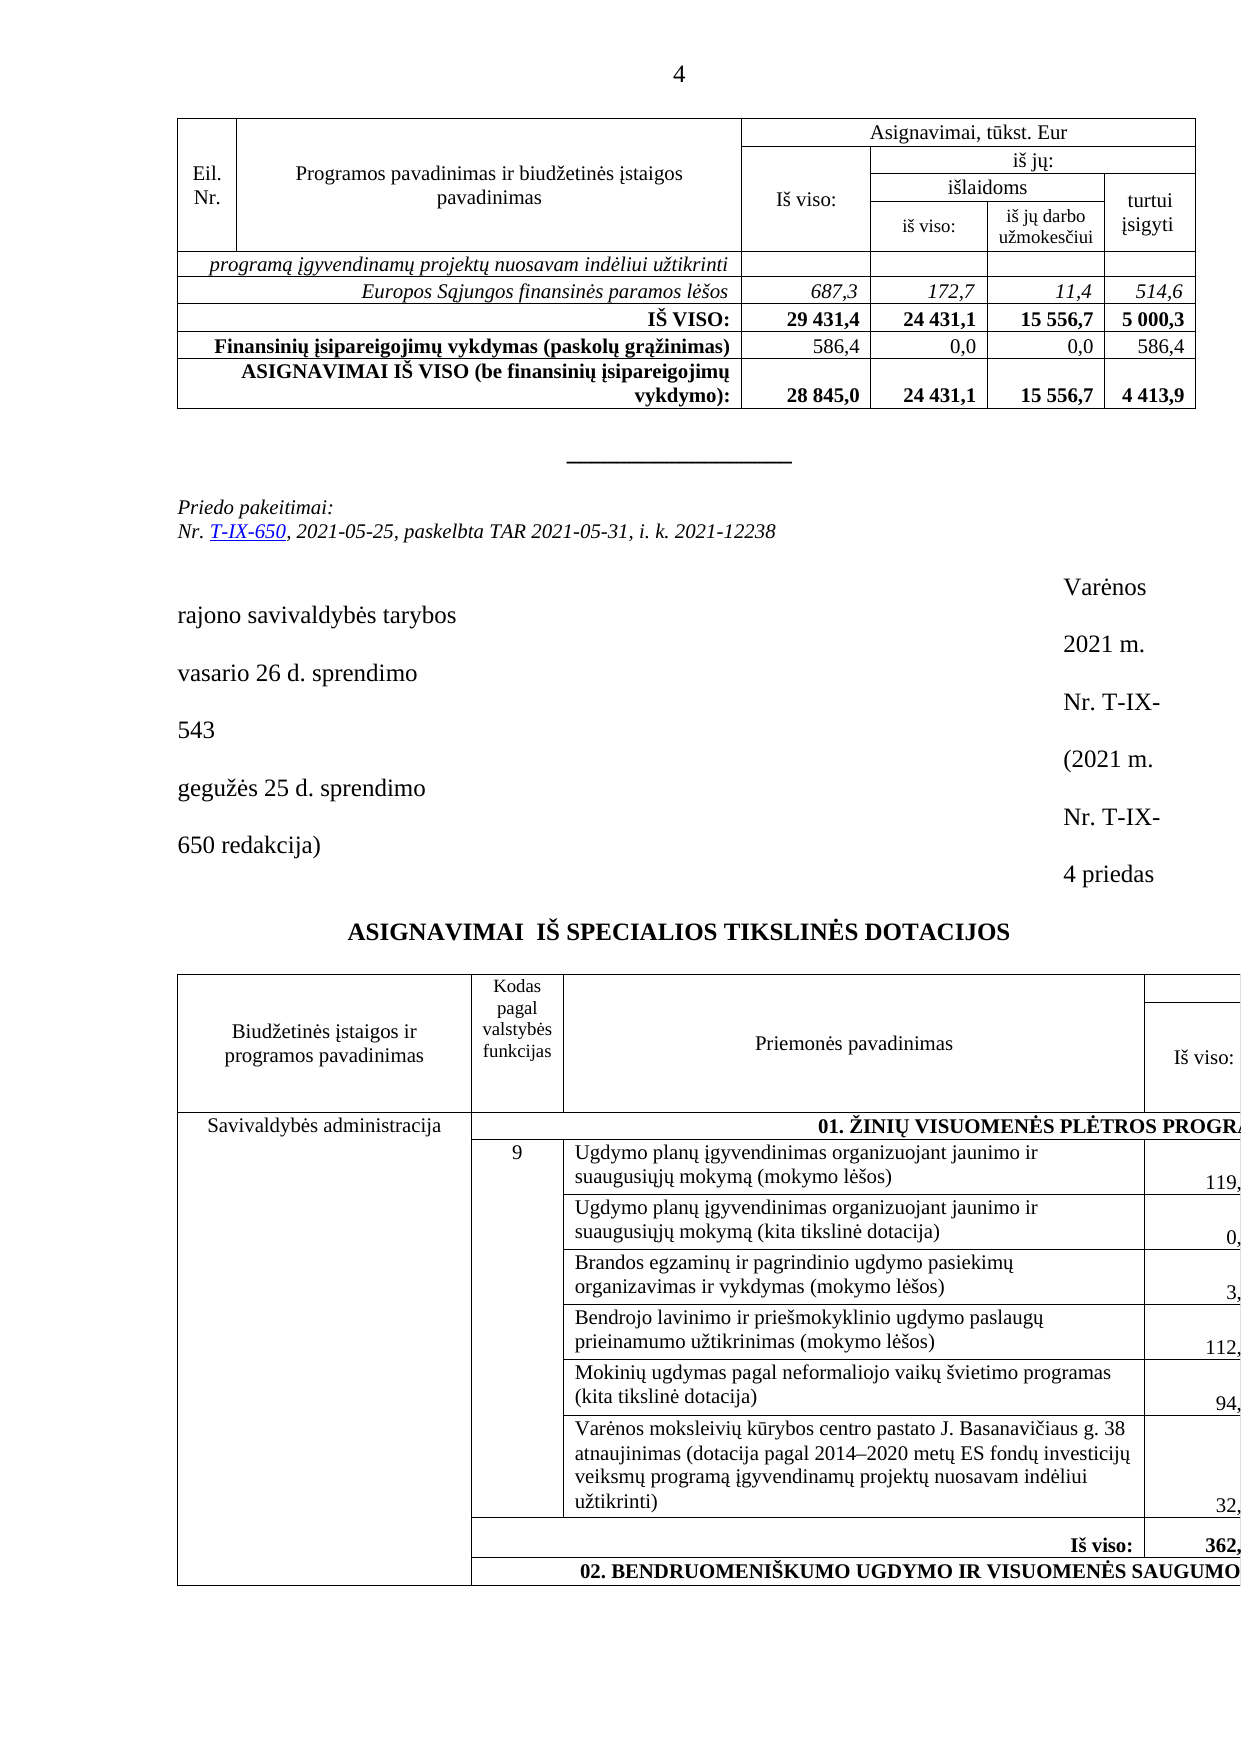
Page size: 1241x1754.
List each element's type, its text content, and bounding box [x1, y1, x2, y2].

table_cell Ugdymo planų įgyvendinimas organizuojant jaunimo ir suaugusiųjų mokymą (mokymo lėšos) [564, 1140, 1144, 1194]
text Nr. T-IX-650 redakcija) [177, 802, 1181, 859]
text 2021 m. vasario 26 d. sprendimo [177, 629, 1181, 687]
table_cell Iš viso: [472, 1518, 1144, 1557]
table_cell ASIGNAVIMAI IŠ VISO (be finansinių įsipareigojimų vykdymo): [178, 359, 741, 407]
table_cell 4 413,9 [1105, 359, 1195, 407]
table_cell 3,2 [1145, 1250, 1240, 1304]
table_cell Iš viso: [1145, 1003, 1240, 1112]
table_cell 29 431,4 [742, 304, 870, 331]
table_cell [1105, 252, 1195, 276]
table_cell 172,7 [871, 277, 987, 303]
text Nr. T-IX-543 [177, 687, 1181, 744]
table_cell 24 431,1 [871, 304, 987, 331]
table_cell Mokinių ugdymas pagal neformaliojo vaikų švietimo programas (kita tikslinė dotacija) [564, 1360, 1144, 1415]
table_cell 15 556,7 [988, 359, 1104, 407]
table_cell 514,6 [1105, 277, 1195, 303]
table_cell [988, 252, 1104, 276]
table_cell Brandos egzaminų ir pagrindinio ugdymo pasiekimų organizavimas ir vykdymas (mokymo lėšos) [564, 1250, 1144, 1304]
text (2021 m. gegužės 25 d. sprendimo [177, 744, 1181, 802]
table_cell iš jų: [871, 147, 1195, 173]
text Priedo pakeitimai: [177, 495, 1181, 519]
table_cell iš jų darbo užmokesčiui [988, 202, 1104, 251]
table_header Kodas pagal valstybės funkcijas [472, 975, 563, 1112]
table_cell turtui įsigyti [1105, 174, 1195, 251]
table_cell Bendrojo lavinimo ir priešmokyklinio ugdymo paslaugų prieinamumo užtikrinimas (mokymo lėšos) [564, 1305, 1144, 1359]
table_cell 24 431,1 [871, 359, 987, 407]
table_cell 0,0 [871, 332, 987, 358]
table_cell 0,3 [1145, 1195, 1240, 1249]
table_cell 01. ŽINIŲ VISUOMENĖS PLĖTROS PROGRAMA [472, 1113, 1240, 1139]
table_cell Ugdymo planų įgyvendinimas organizuojant jaunimo ir suaugusiųjų mokymą (kita tikslinė dotacija) [564, 1195, 1144, 1249]
table_cell programą įgyvendinamų projektų nuosavam indėliui užtikrinti [178, 252, 741, 276]
table_cell Iš viso: [742, 147, 870, 251]
text ASIGNAVIMAI IŠ SPECIALIOS TIKSLINĖS DOTACIJOS [177, 917, 1181, 945]
table_header Programos pavadinimas ir biudžetinės įstaigos pavadinimas [237, 119, 741, 251]
text Nr. T-IX-650, 2021-05-25, paskelbta TAR 2021-05-31, i. k. 2021-12238 [177, 519, 1181, 543]
table_cell [871, 252, 987, 276]
table_cell 9 [472, 1140, 563, 1517]
table_cell Europos Sąjungos finansinės paramos lėšos [178, 277, 741, 303]
table_cell 0,0 [988, 332, 1104, 358]
table_cell 94,8 [1145, 1360, 1240, 1415]
table_cell 11,4 [988, 277, 1104, 303]
table_header Asignavimai, tūkst. Eur [1145, 975, 1240, 1002]
table_cell 15 556,7 [988, 304, 1104, 331]
table_cell IŠ VISO: [178, 304, 741, 331]
table_cell 586,4 [742, 332, 870, 358]
text 4 priedas [177, 859, 1181, 888]
table_cell 28 845,0 [742, 359, 870, 407]
table_cell 32,2 [1145, 1416, 1240, 1517]
table_cell Finansinių įsipareigojimų vykdymas (paskolų grąžinimas) [178, 332, 741, 358]
table_cell 112,3 [1145, 1305, 1240, 1359]
table_cell 5 000,3 [1105, 304, 1195, 331]
text __________________ [177, 437, 1181, 466]
table_cell iš viso: [871, 202, 987, 251]
table_header Biudžetinės įstaigos ir programos pavadinimas [178, 975, 471, 1112]
table_cell Savivaldybės administracija [178, 1113, 471, 1585]
table_cell 119,5 [1145, 1140, 1240, 1194]
table_header Eil. Nr. [178, 119, 236, 251]
table_cell [742, 252, 870, 276]
table_cell išlaidoms [871, 174, 1104, 201]
table_header Priemonės pavadinimas [564, 975, 1144, 1112]
table_cell 687,3 [742, 277, 870, 303]
table_cell 02. BENDRUOMENIŠKUMO UGDYMO IR VISUOMENĖS SAUGUMO UŽTIKRINIMO PROGRAMA [472, 1558, 1240, 1585]
text Varėnos rajono savivaldybės tarybos [177, 572, 1181, 629]
table_cell 362,3 [1145, 1518, 1240, 1557]
table_cell 586,4 [1105, 332, 1195, 358]
table_cell Varėnos moksleivių kūrybos centro pastato J. Basanavičiaus g. 38 atnaujinimas (dotacija pagal 2014–2020 metų ES fondų investicijų veiksmų programą įgyvendinamų projektų nuosavam indėliui užtikrinti) [564, 1416, 1144, 1517]
table_header Asignavimai, tūkst. Eur [742, 119, 1195, 146]
